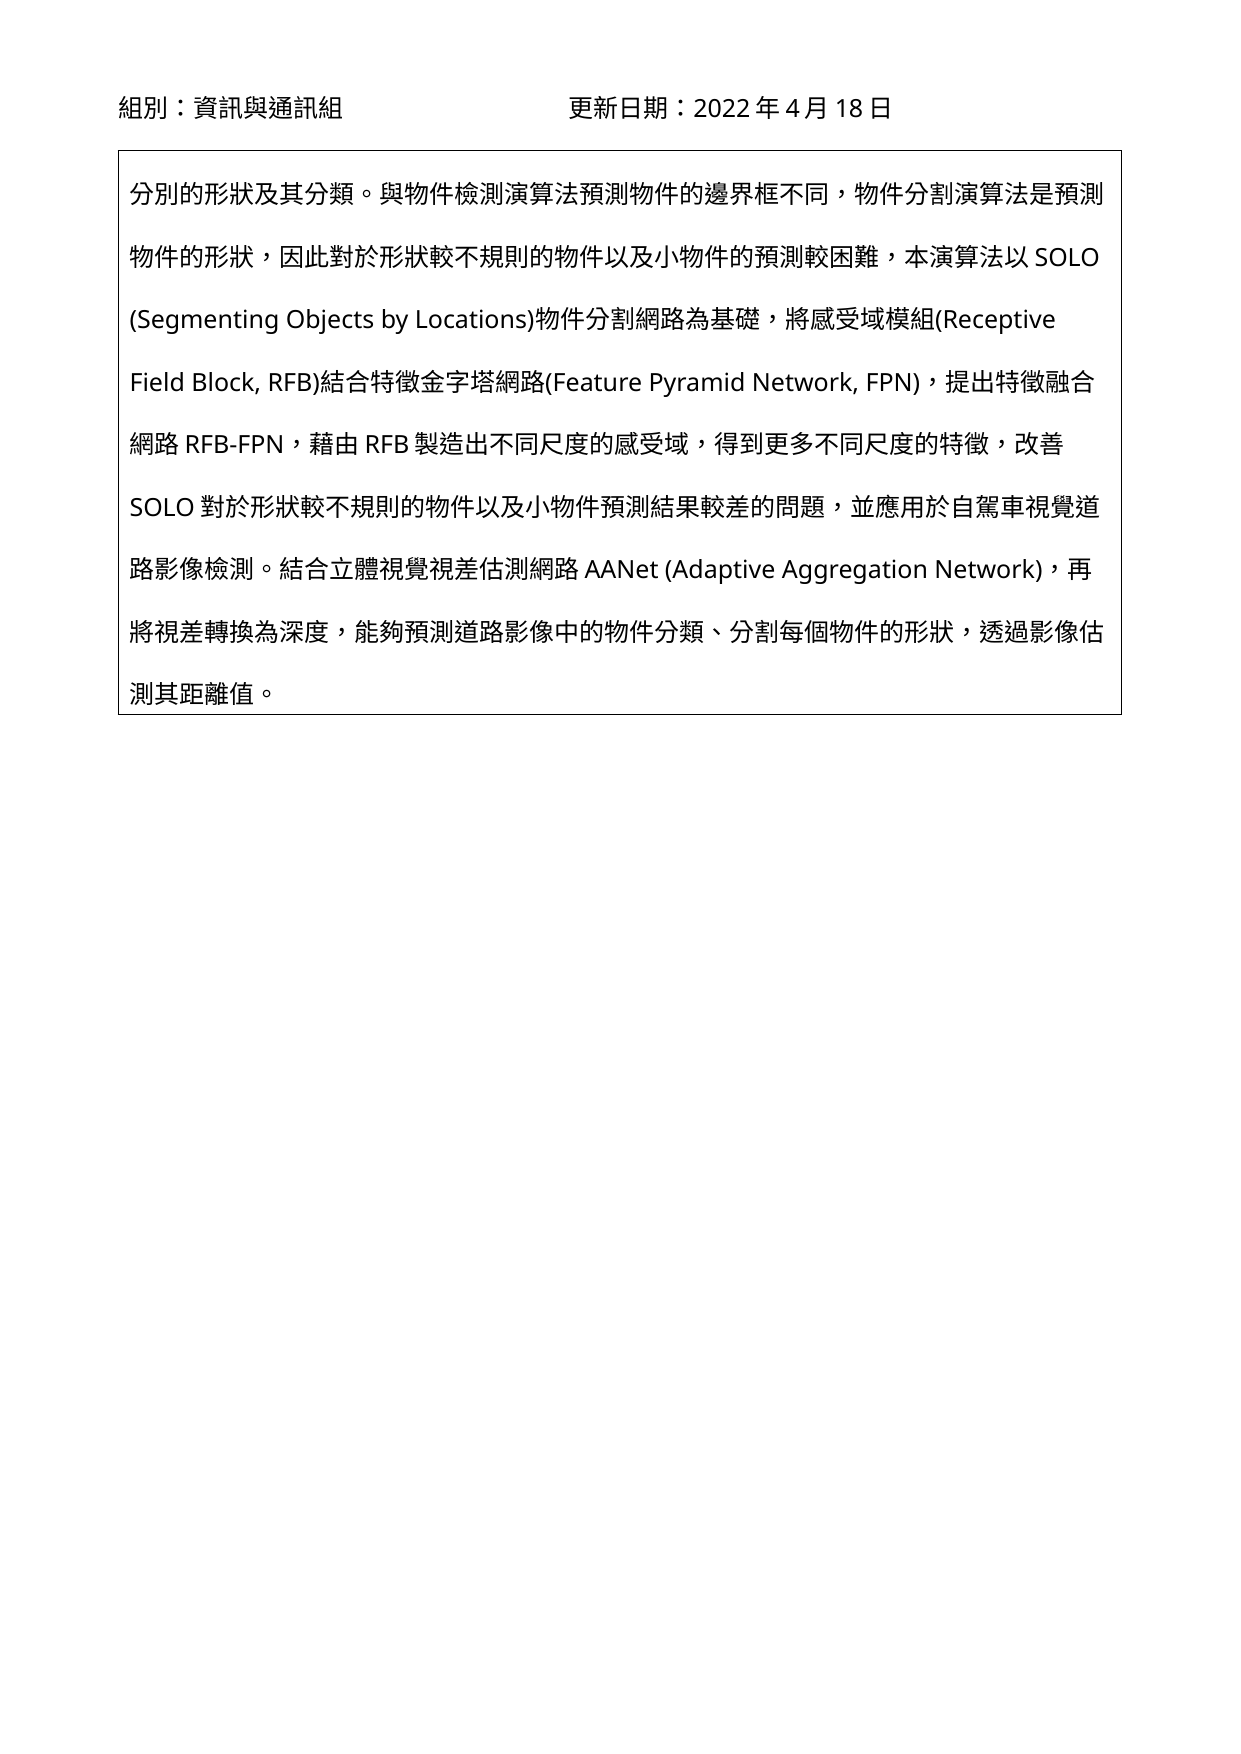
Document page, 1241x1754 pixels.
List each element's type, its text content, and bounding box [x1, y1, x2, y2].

table_cell 分別的形狀及其分類。與物件檢測演算法預測物件的邊界框不同，物件分割演算法是預測物件的形狀，因此對於形狀較不規則的物件以及小物件的預測較困難，本演算法以SOLO (Segmenting Objects by Locations)物件分割網路為基礎，將感受域模組(Receptive Field Block, RFB)結合特徵金字塔網路(Feature Pyramid Network, FPN)，提出特徵融合網路RFB-FPN，藉由RFB製造出不同尺度的感受域，得到更多不同尺度的特徵，改善SOLO對於形狀較不規則的物件以及小物件預測結果較差的問題，並應用於自駕車視覺道路影像檢測。結合立體視覺視差估測網路AANet (Adaptive Aggregation Network)，再將視差轉換為深度，能夠預測道路影像中的物件分類、分割每個物件的形狀，透過影像估測其距離值。 [119, 151, 1121, 714]
